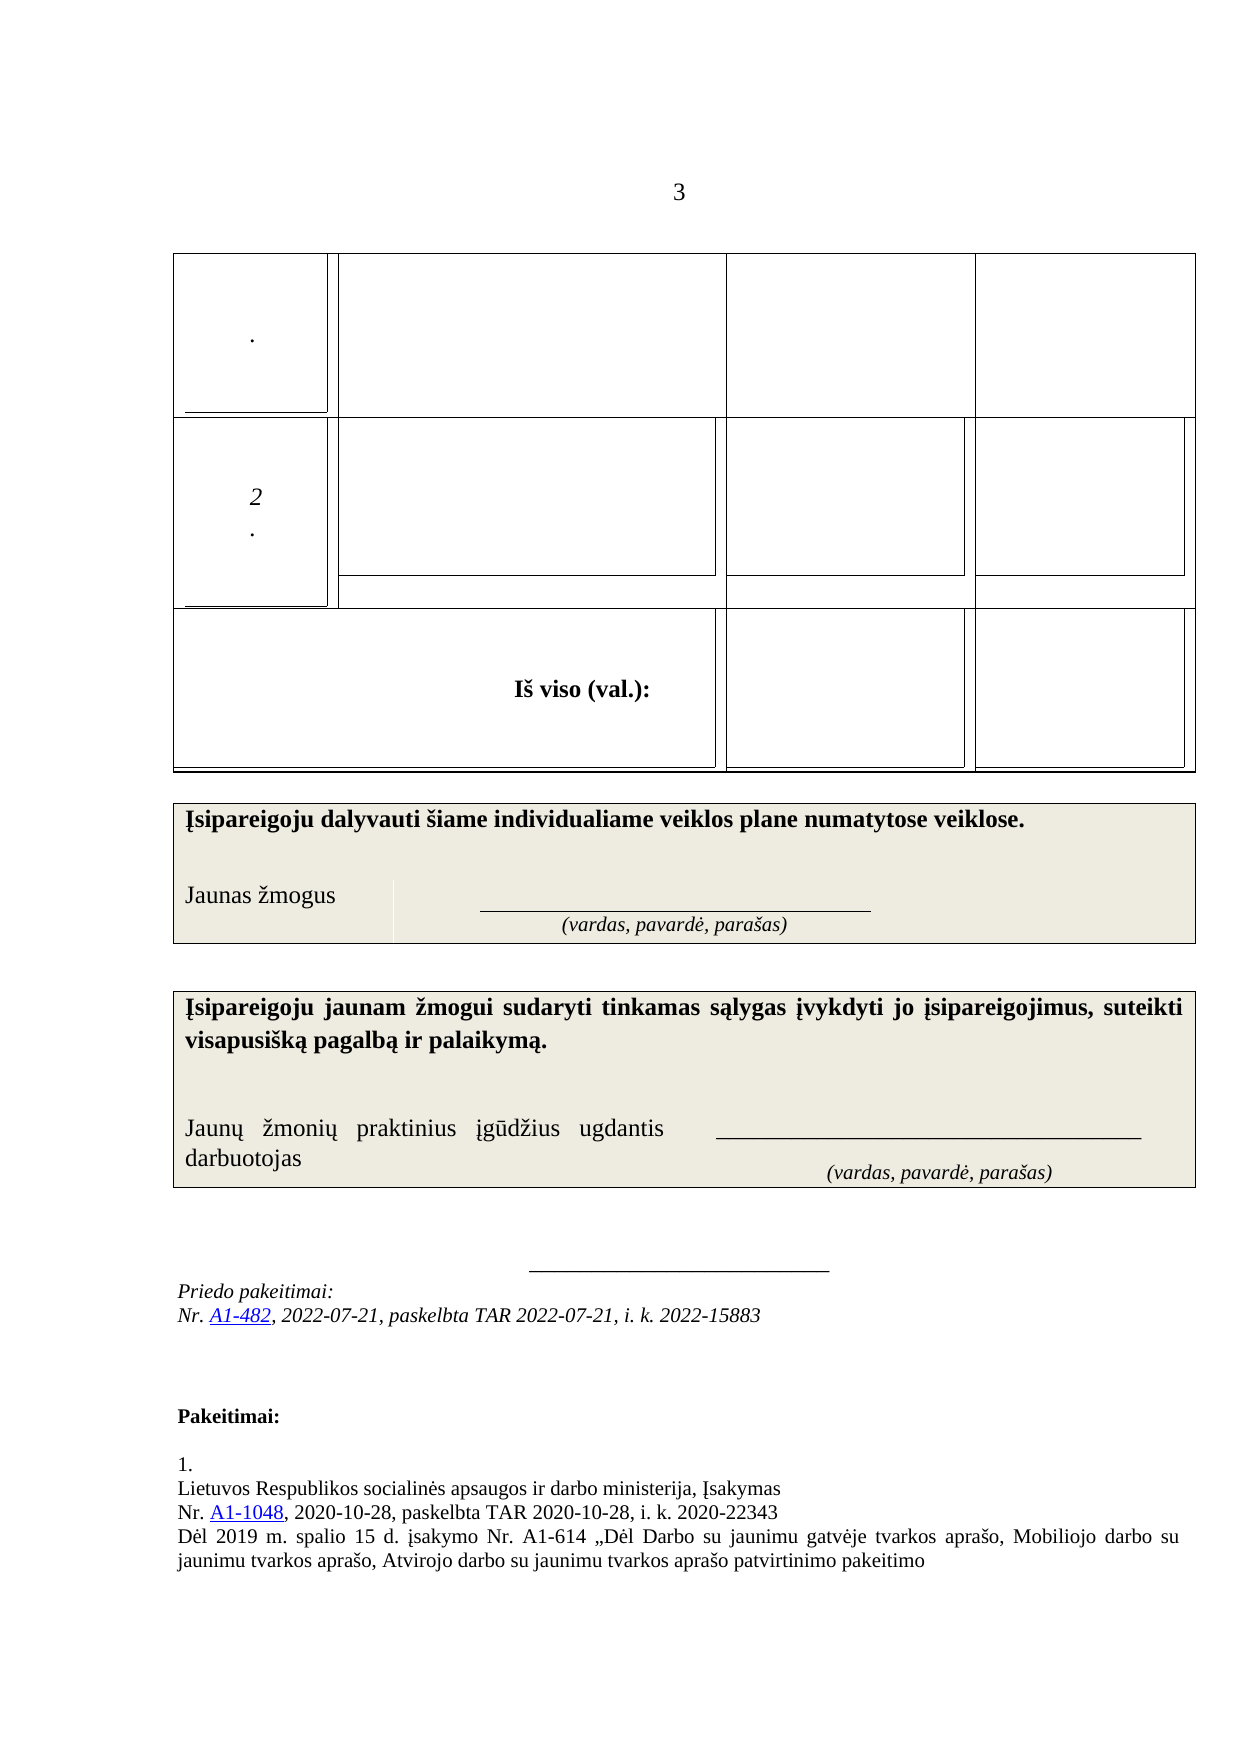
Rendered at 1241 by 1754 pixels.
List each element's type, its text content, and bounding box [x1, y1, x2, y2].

table_cell [727, 418, 975, 608]
table_cell [480, 880, 855, 911]
table_cell . [174, 254, 338, 417]
table_cell [339, 418, 726, 608]
table_cell [727, 418, 964, 575]
table_cell [976, 418, 1195, 608]
table_cell [437, 911, 480, 943]
table_header Įsipareigoju jaunam žmogui sudaryti tinkamas sąlygas įvykdyti jo įsipareigojimus, suteikti visapusišką pagalbą ir palaikymą. [174, 992, 1195, 1113]
table_cell [727, 609, 975, 771]
table_cell [727, 254, 975, 417]
text ________________________ [177, 1246, 1181, 1275]
text Nr. A1-1048, 2020-10-28, paskelbta TAR 2020-10-28, i. k. 2020-22343 [177, 1500, 1181, 1524]
table_cell [855, 880, 1195, 911]
table_header Įsipareigoju dalyvauti šiame individualiame veiklos plane numatytose veiklose. [174, 804, 1195, 880]
text 1. [177, 1452, 1181, 1476]
table_cell Iš viso (val.): [174, 609, 726, 771]
text Pakeitimai: [177, 1404, 1181, 1428]
table_cell [339, 254, 726, 417]
table_cell __________________________________ (vardas, pavardė, parašas) [705, 1113, 1195, 1187]
table_cell Jaunų žmonių praktinius įgūdžius ugdantis darbuotojas [174, 1113, 676, 1187]
table_cell [976, 609, 1195, 771]
table_cell [174, 911, 393, 943]
text Nr. A1-482, 2022-07-21, paskelbta TAR 2022-07-21, i. k. 2022-15883 [177, 1303, 1181, 1327]
text Lietuvos Respublikos socialinės apsaugos ir darbo ministerija, Įsakymas [177, 1476, 1181, 1500]
table_cell (vardas, pavardė, parašas) [480, 912, 871, 943]
table_cell [437, 880, 480, 911]
table_cell [339, 418, 715, 575]
table_cell [871, 911, 1195, 943]
table_cell 2. [174, 418, 338, 608]
table_cell Jaunas žmogus [174, 880, 393, 911]
table_cell [394, 911, 437, 943]
text Priedo pakeitimai: [177, 1279, 1181, 1303]
table_cell [676, 1113, 705, 1187]
text Dėl 2019 m. spalio 15 d. įsakymo Nr. A1-614 „Dėl Darbo su jaunimu gatvėje tvarkos aprašo, Mobiliojo darbo su jaunimu tvarkos aprašo, Atvirojo darbo su jaunimu tvarkos aprašo patvirtinimo pakeitimo [177, 1524, 1181, 1572]
table_cell [976, 418, 1184, 575]
table_cell [976, 254, 1195, 417]
table_cell [394, 880, 437, 911]
